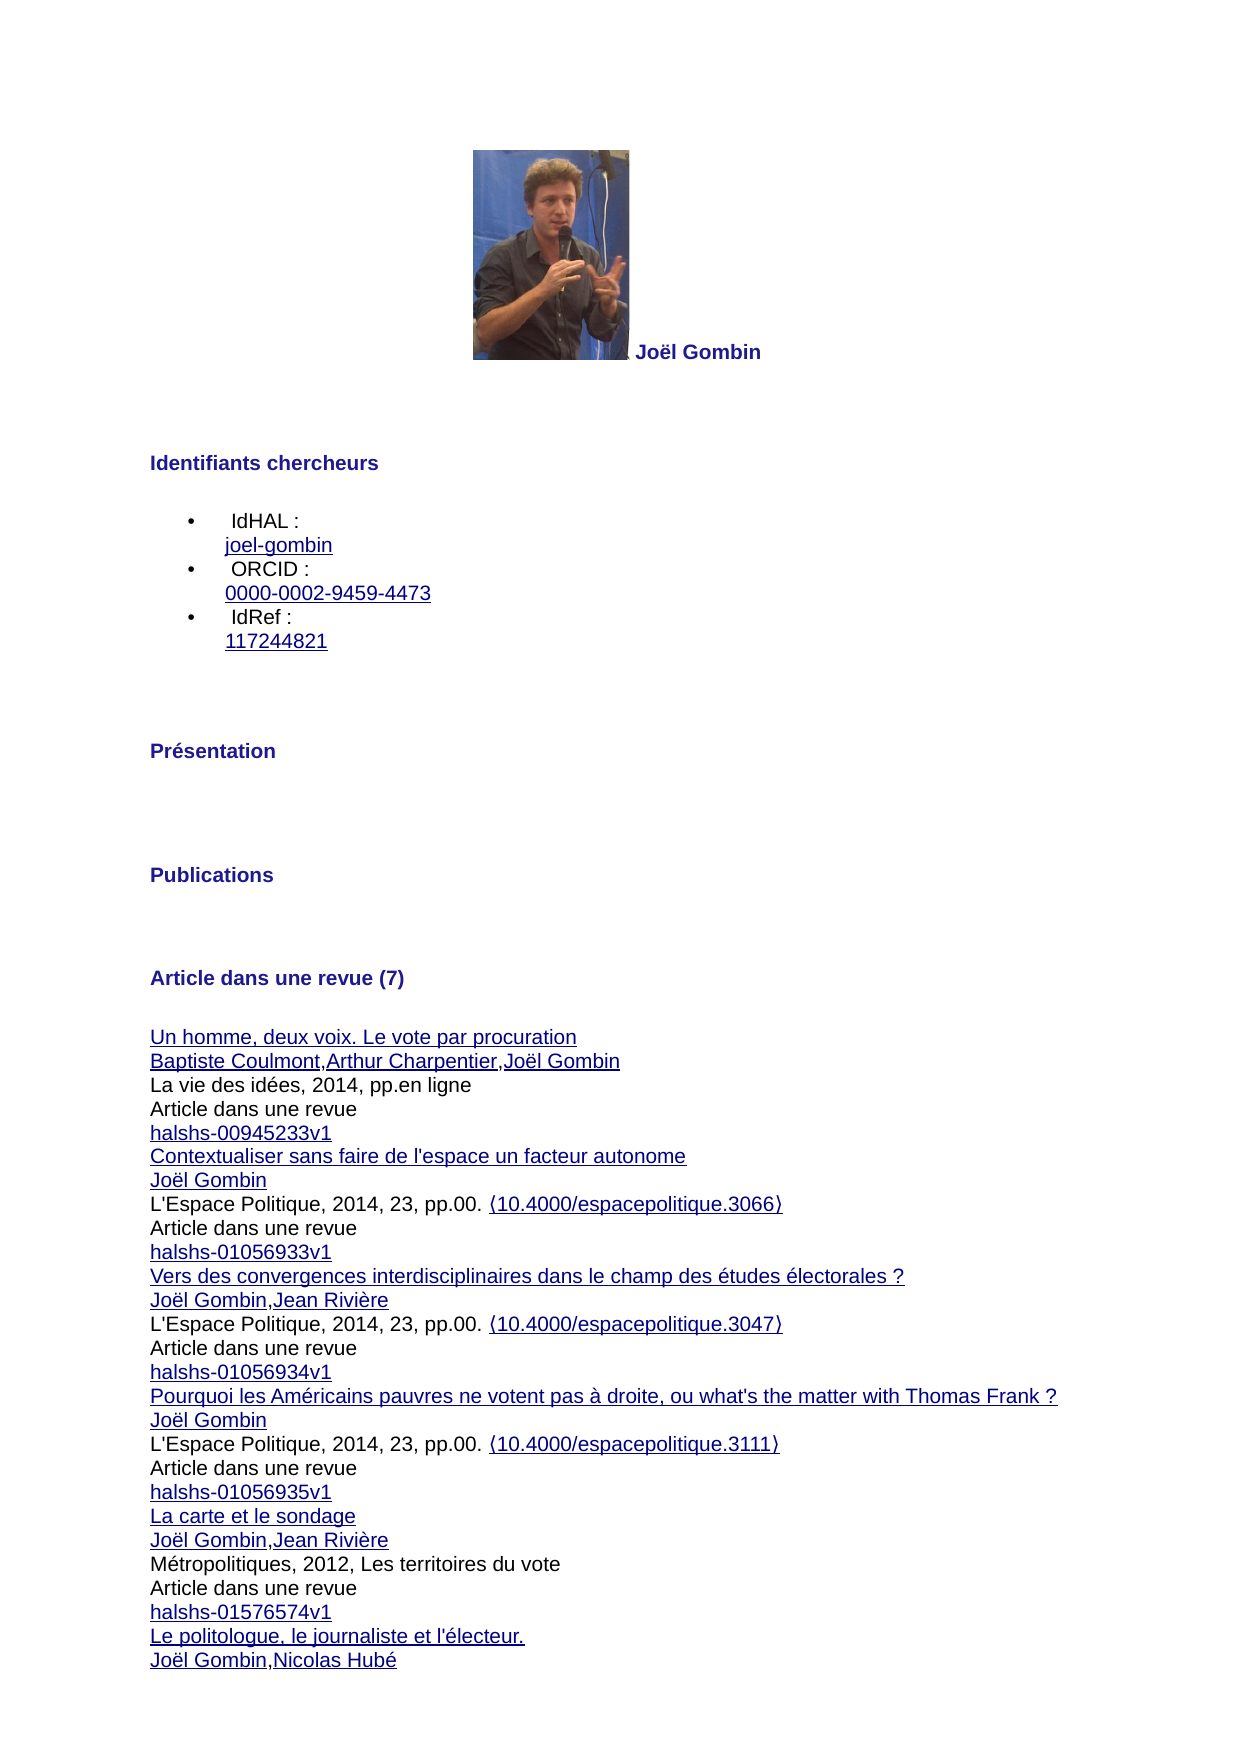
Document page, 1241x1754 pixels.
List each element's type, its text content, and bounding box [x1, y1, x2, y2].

table_cell Pourquoi les Américains pauvres ne votent pas à droite, ou what's the matter with Thomas Frank ? Joël Gombin L'Espace Politique, 2014, 23, pp.00. ⟨10.4000/espacepolitique.3111⟩ Article dans une revue halshs-01056935v1 [150, 1384, 1090, 1504]
list ORCID : [187, 557, 1090, 581]
subtitle Présentation [150, 739, 1090, 763]
subtitle Joël Gombin [150, 150, 1090, 364]
table_header Un homme, deux voix. Le vote par procuration Baptiste Coulmont,Arthur Charpentier,Joël Gombin La vie des idées, 2014, pp.en ligne Article dans une revue halshs-00945233v1 [150, 1025, 1090, 1144]
list IdRef : [187, 605, 1090, 629]
subtitle Publications [150, 863, 1090, 887]
picture [473, 150, 630, 360]
subtitle Article dans une revue (7) [150, 966, 1090, 990]
table_cell La carte et le sondage Joël Gombin,Jean Rivière Métropolitiques, 2012, Les territoires du vote Article dans une revue halshs-01576574v1 [150, 1504, 1090, 1623]
list joel-gombin [187, 533, 1090, 557]
subtitle Identifiants chercheurs [150, 451, 1090, 474]
list 0000-0002-9459-4473 [187, 581, 1090, 605]
table_cell Vers des convergences interdisciplinaires dans le champ des études électorales ? Joël Gombin,Jean Rivière L'Espace Politique, 2014, 23, pp.00. ⟨10.4000/espacepolitique.3047⟩ Article dans une revue halshs-01056934v1 [150, 1264, 1090, 1384]
table_cell Contextualiser sans faire de l'espace un facteur autonome Joël Gombin L'Espace Politique, 2014, 23, pp.00. ⟨10.4000/espacepolitique.3066⟩ Article dans une revue halshs-01056933v1 [150, 1144, 1090, 1264]
list 117244821 [187, 629, 1090, 653]
list IdHAL : [187, 509, 1090, 533]
table_cell Le politologue, le journaliste et l'électeur. Joël Gombin,Nicolas Hubé [150, 1624, 1090, 1671]
